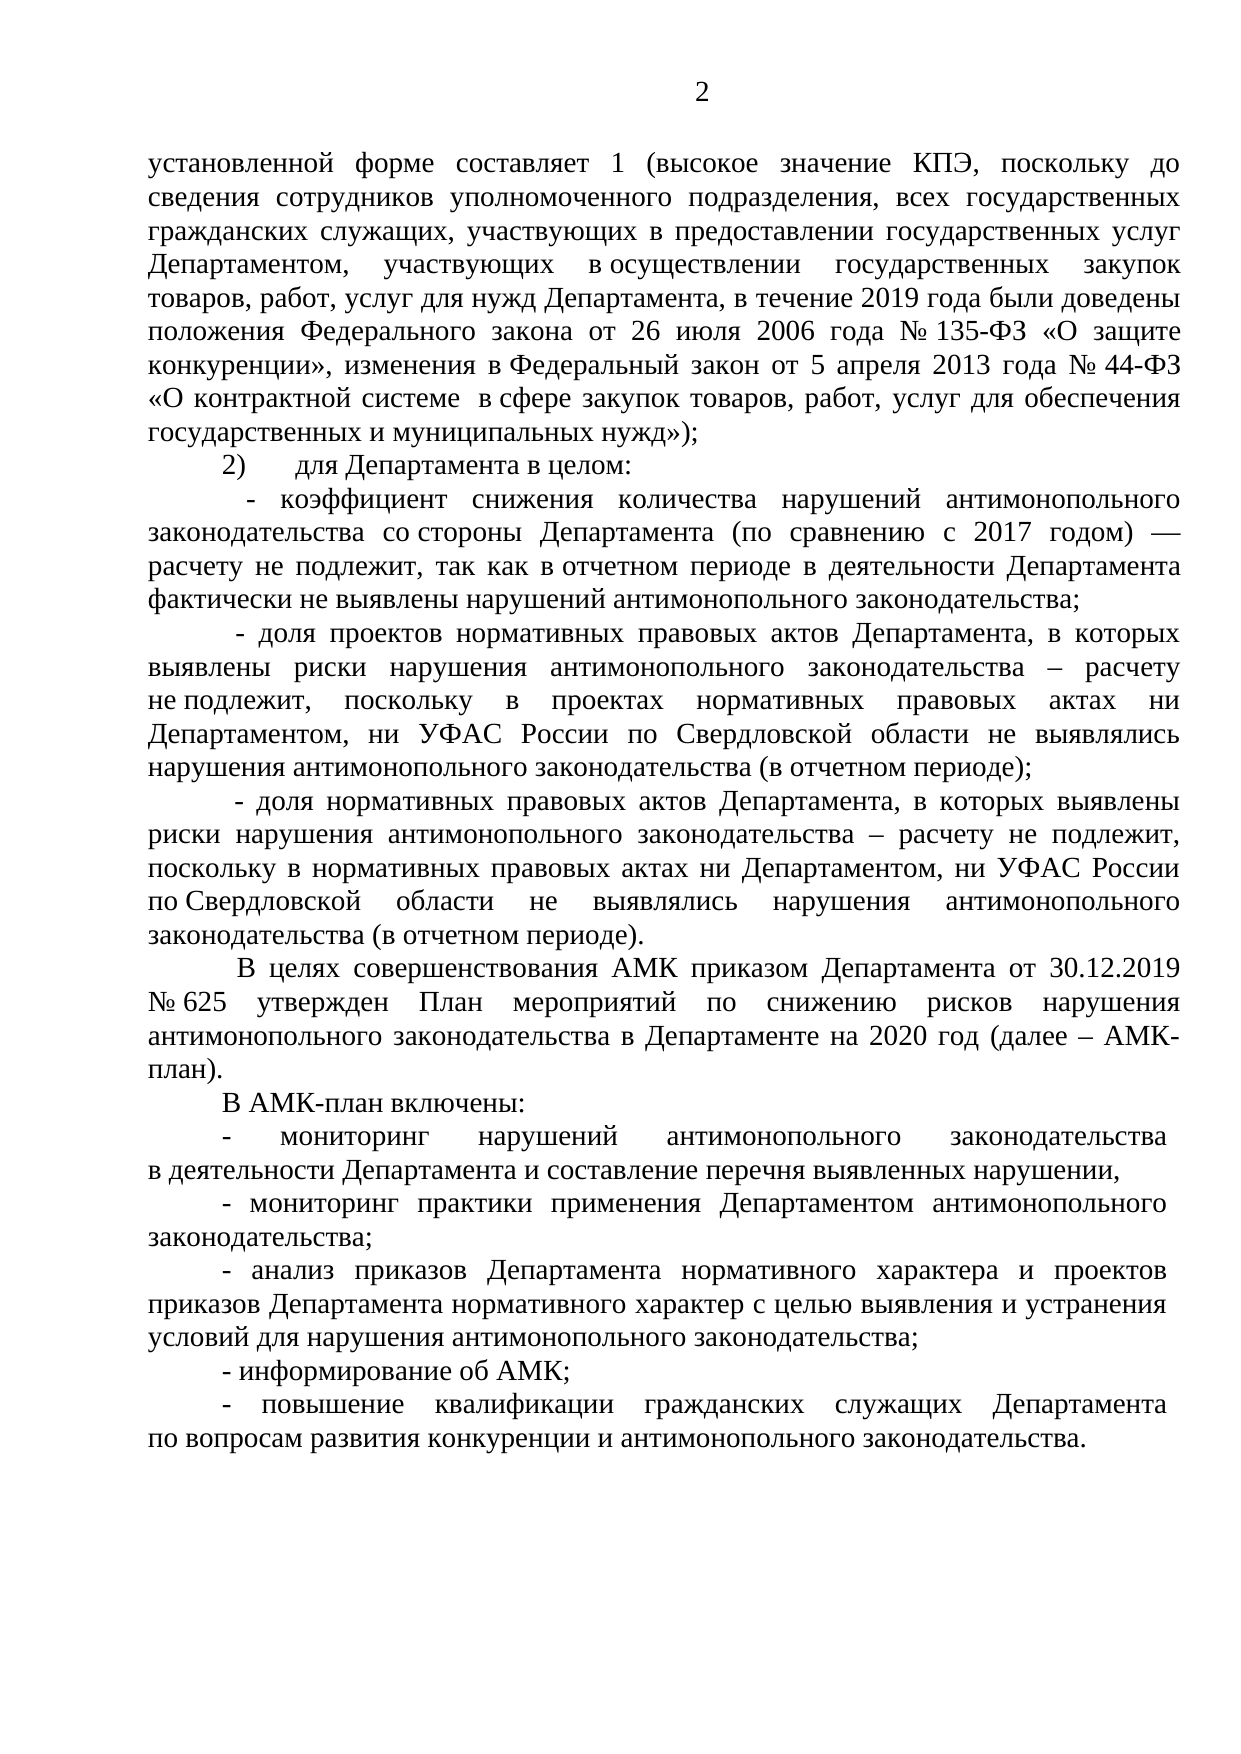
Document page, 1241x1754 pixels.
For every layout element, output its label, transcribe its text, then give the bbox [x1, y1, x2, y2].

text - повышение квалификации гражданских служащих Департамента по вопросам развития конкуренции и антимонопольного законодательства. [148, 1387, 1168, 1454]
text - мониторинг нарушений антимонопольного законодательства в деятельности Департамента и составление перечня выявленных нарушении, [148, 1118, 1168, 1185]
text В АМК-план включены: [148, 1085, 1168, 1118]
text - доля проектов нормативных правовых актов Департамента, в которых выявлены риски нарушения антимонопольного законодательства – расчету не подлежит, поскольку в проектах нормативных правовых актах ни Департаментом, ни УФАС России по Свердловской области не выявлялись нарушения антимонопольного законодательства (в отчетном периоде); [148, 615, 1181, 783]
text установленной форме составляет 1 (высокое значение КПЭ, поскольку до сведения сотрудников уполномоченного подразделения, всех государственных гражданских служащих, участвующих в предоставлении государственных услуг Департаментом, участвующих в осуществлении государственных закупок товаров, работ, услуг для нужд Департамента, в течение 2019 года были доведены положения Федерального закона от 26 июля 2006 года № 135-ФЗ «О защите конкуренции», изменения в Федеральный закон от 5 апреля 2013 года № 44-ФЗ «О контрактной системе в сфере закупок товаров, работ, услуг для обеспечения государственных и муниципальных нужд»); [148, 146, 1181, 447]
text - коэффициент снижения количества нарушений антимонопольного законодательства со стороны Департамента (по сравнению с 2017 годом) — расчету не подлежит, так как в отчетном периоде в деятельности Департамента фактически не выявлены нарушений антимонопольного законодательства; [148, 481, 1181, 615]
text - анализ приказов Департамента нормативного характера и проектов приказов Департамента нормативного характер с целью выявления и устранения условий для нарушения антимонопольного законодательства; [148, 1252, 1168, 1353]
text - мониторинг практики применения Департаментом антимонопольного законодательства; [148, 1185, 1168, 1252]
text - информирование об АМК; [148, 1353, 1168, 1387]
text - доля нормативных правовых актов Департамента, в которых выявлены риски нарушения антимонопольного законодательства – расчету не подлежит, поскольку в нормативных правовых актах ни Департаментом, ни УФАС России по Свердловской области не выявлялись нарушения антимонопольного законодательства (в отчетном периоде). [148, 783, 1181, 951]
text В целях совершенствования АМК приказом Департамента от 30.12.2019 № 625 утвержден План мероприятий по снижению рисков нарушения антимонопольного законодательства в Департаменте на 2020 год (далее – АМК-план). [148, 951, 1181, 1085]
text 2) для Департамента в целом: [148, 447, 1181, 481]
